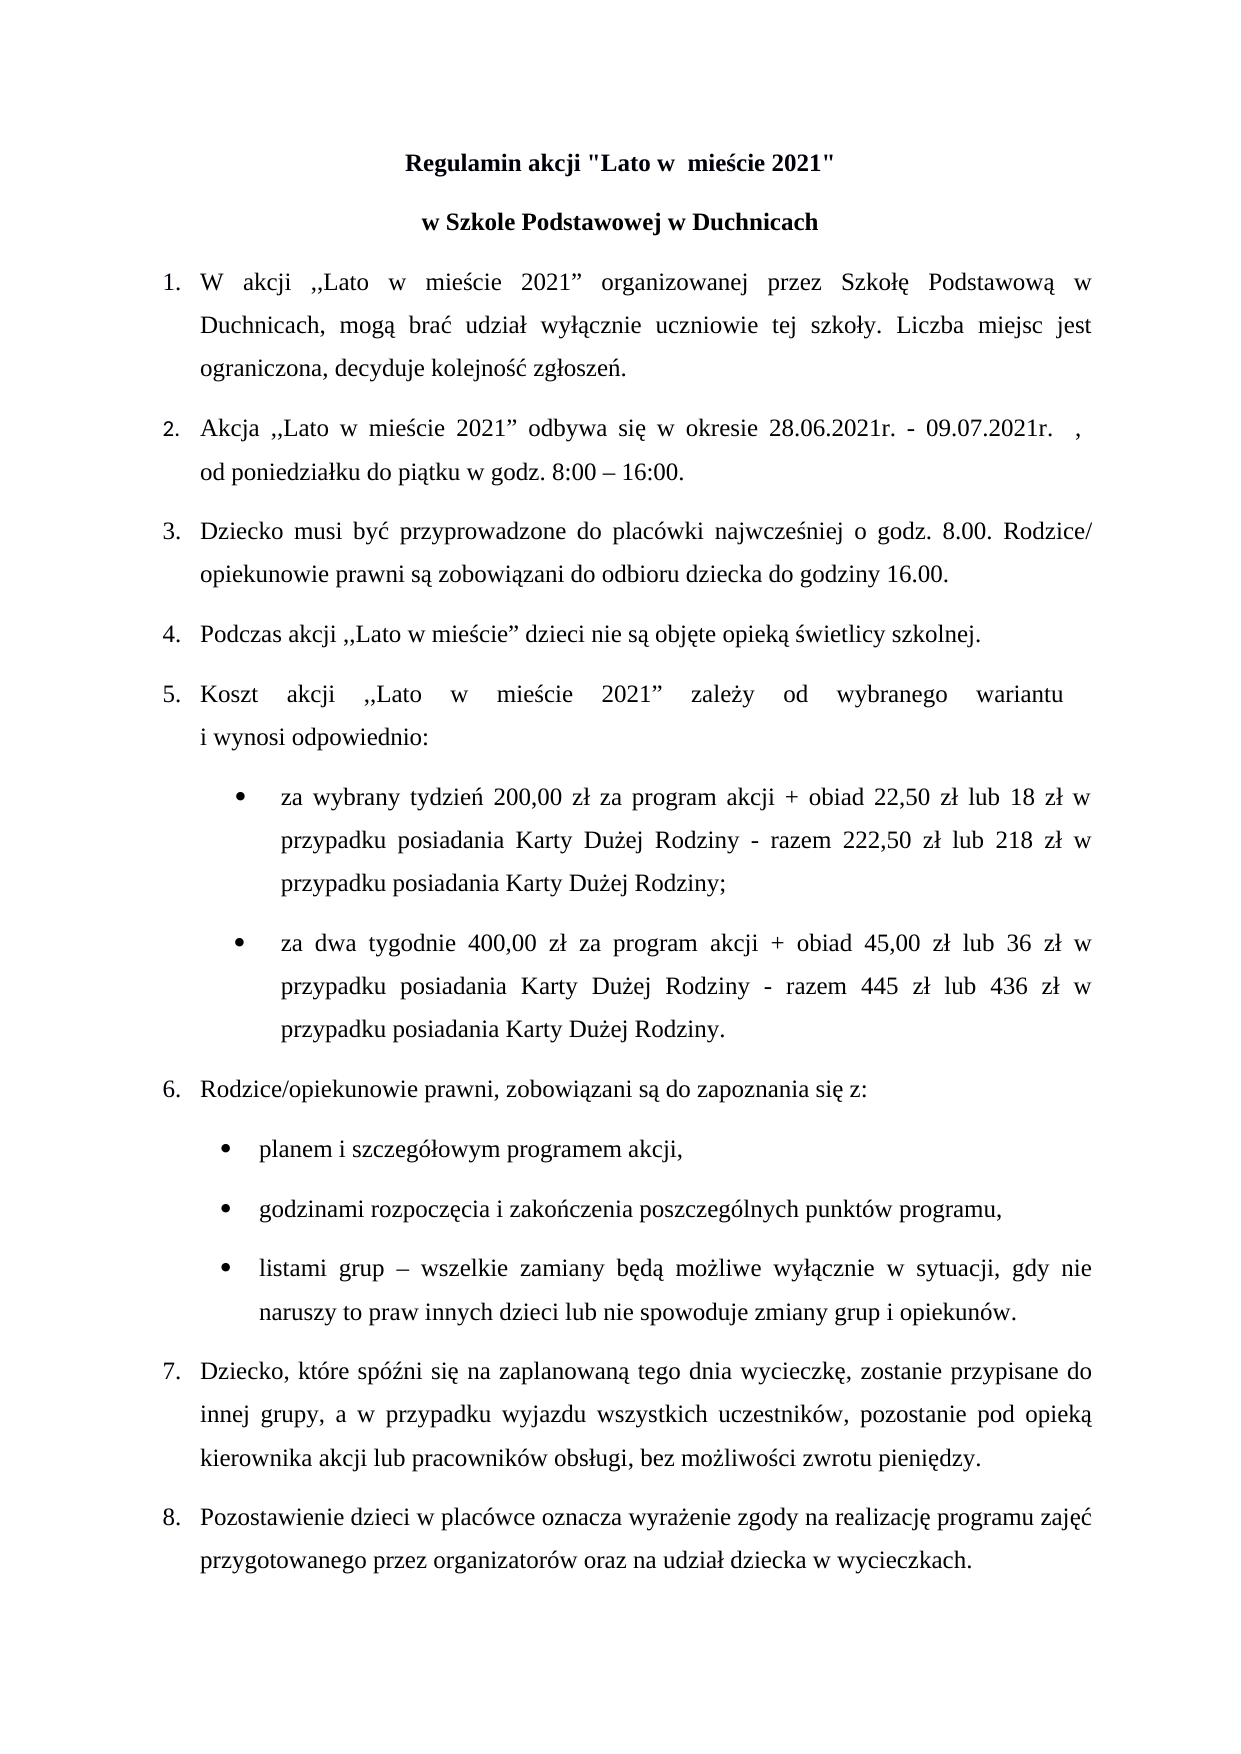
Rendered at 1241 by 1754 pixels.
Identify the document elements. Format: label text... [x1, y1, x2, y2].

text w Szkole Podstawowej w Duchnicach [148, 207, 1093, 236]
list W akcji ,,Lato w mieście 2021” organizowanej przez Szkołę Podstawową w Duchnicach, mogą brać udział wyłącznie uczniowie tej szkoły. Liczba miejsc jest ograniczona, decyduje kolejność zgłoszeń. [162, 267, 1093, 382]
list Dziecko, które spóźni się na zaplanowaną tego dnia wycieczkę, zostanie przypisane do innej grupy, a w przypadku wyjazdu wszystkich uczestników, pozostanie pod opieką kierownika akcji lub pracowników obsługi, bez możliwości zwrotu pieniędzy. [162, 1356, 1093, 1471]
list Podczas akcji ,,Lato w mieście” dzieci nie są objęte opieką świetlicy szkolnej. [162, 619, 1093, 648]
list planem i szczegółowym programem akcji, [221, 1134, 1093, 1163]
list Pozostawienie dzieci w placówce oznacza wyrażenie zgody na realizację programu zajęć przygotowanego przez organizatorów oraz na udział dziecka w wycieczkach. [162, 1502, 1093, 1574]
list Rodzice/opiekunowie prawni, zobowiązani są do zapoznania się z: [162, 1074, 1093, 1103]
list listami grup – wszelkie zamiany będą możliwe wyłącznie w sytuacji, gdy nie naruszy to praw innych dzieci lub nie spowoduje zmiany grup i opiekunów. [221, 1253, 1093, 1325]
list Akcja ,,Lato w mieście 2021” odbywa się w okresie 28.06.2021r. - 09.07.2021r. , od poniedziałku do piątku w godz. 8:00 – 16:00. [162, 413, 1093, 485]
list za wybrany tydzień 200,00 zł za program akcji + obiad 22,50 zł lub 18 zł w przypadku posiadania Karty Dużej Rodziny - razem 222,50 zł lub 218 zł w przypadku posiadania Karty Dużej Rodziny; [236, 782, 1093, 897]
list Dziecko musi być przyprowadzone do placówki najwcześniej o godz. 8.00. Rodzice/ opiekunowie prawni są zobowiązani do odbioru dziecka do godziny 16.00. [162, 516, 1093, 588]
list za dwa tygodnie 400,00 zł za program akcji + obiad 45,00 zł lub 36 zł w przypadku posiadania Karty Dużej Rodziny - razem 445 zł lub 436 zł w przypadku posiadania Karty Dużej Rodziny. [235, 928, 1093, 1043]
list Koszt akcji ,,Lato w mieście 2021” zależy od wybranego wariantu i wynosi odpowiednio: [162, 679, 1093, 751]
list godzinami rozpoczęcia i zakończenia poszczególnych punktów programu, [221, 1194, 1093, 1222]
text Regulamin akcji "Lato w mieście 2021" [148, 148, 1093, 176]
